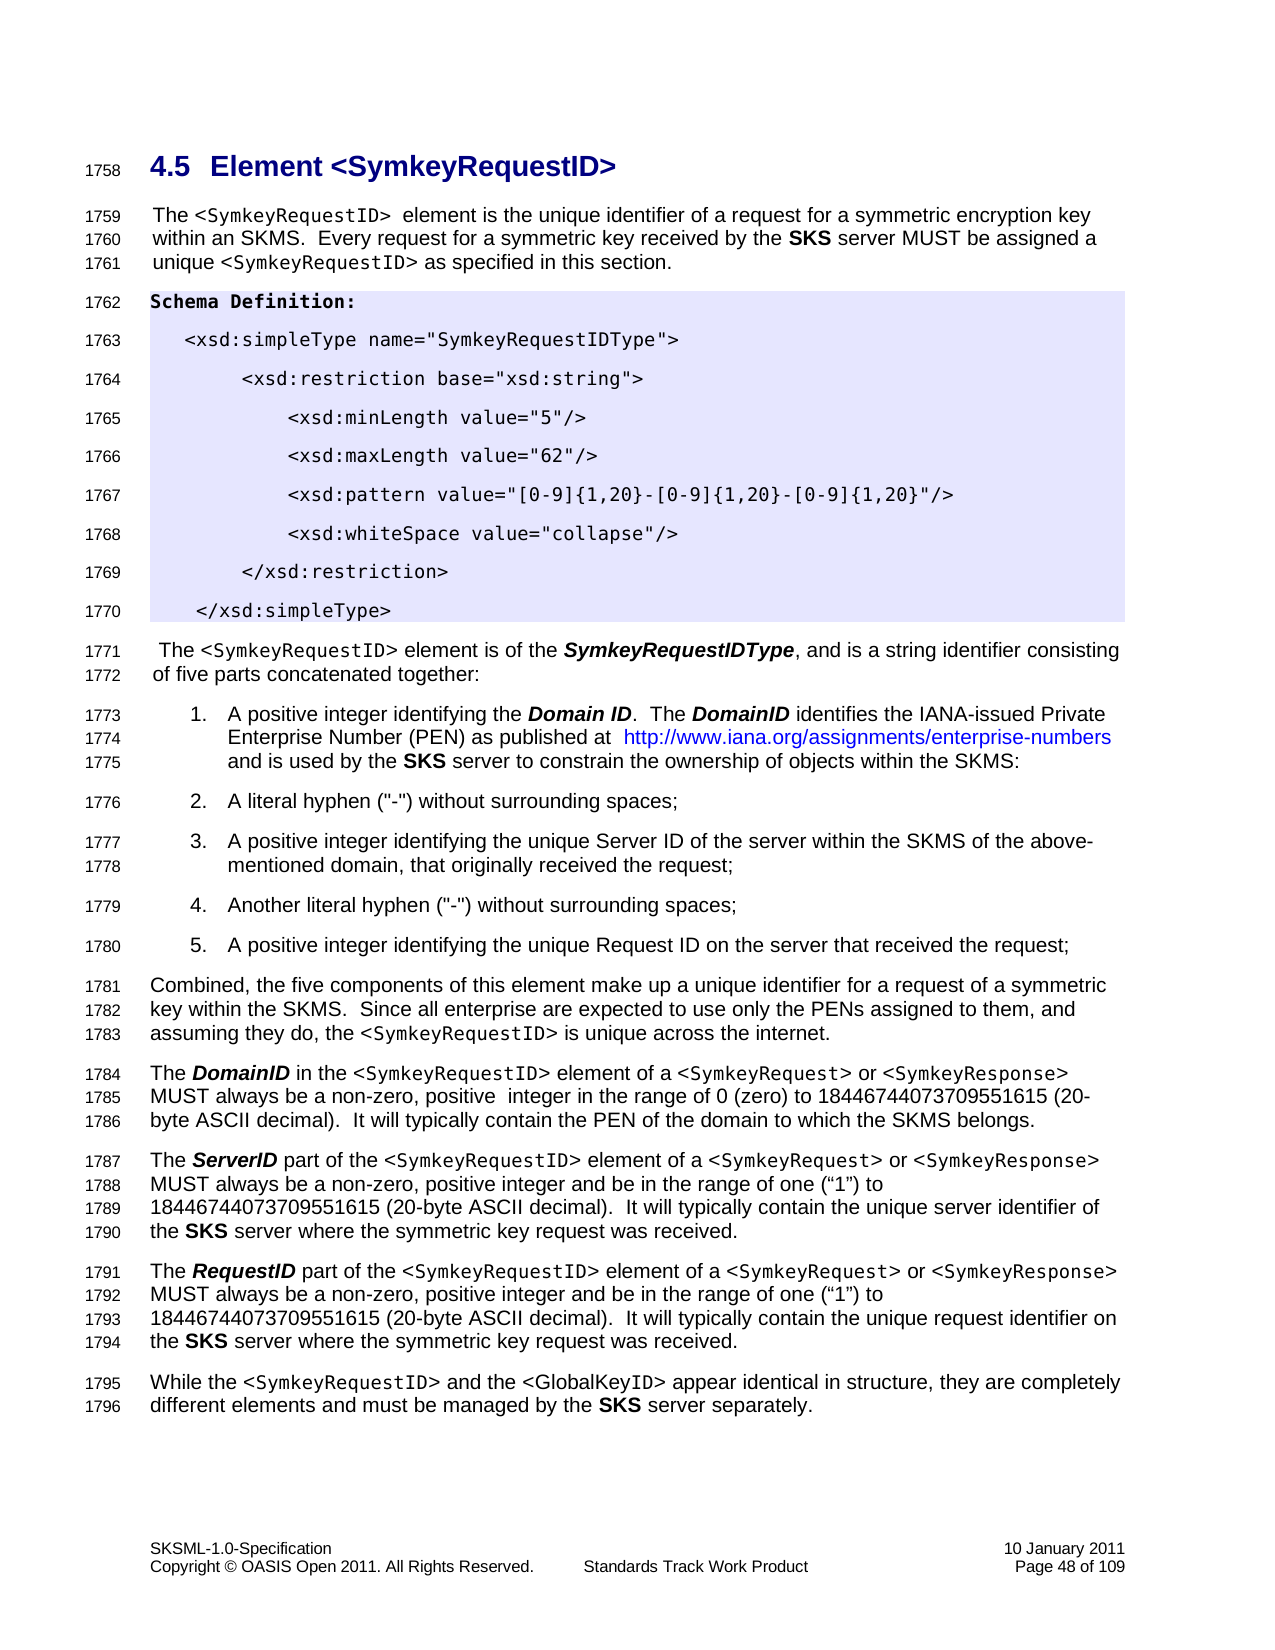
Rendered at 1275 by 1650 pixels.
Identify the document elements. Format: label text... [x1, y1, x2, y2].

text The DomainID in the <SymkeyRequestID> element of a <SymkeyRequest> or <SymkeyResponse> MUST always be a non-zero, positive integer in the range of 0 (zero) to 18446744073709551615 (20-byte ASCII decimal). It will typically contain the PEN of the domain to which the SKMS belongs. [150, 1061, 1125, 1132]
text </xsd:simpleType> [150, 600, 1125, 622]
list A positive integer identifying the unique Server ID of the server within the SKMS of the above-mentioned domain, that originally received the request; [190, 830, 1125, 877]
text Schema Definition: [150, 291, 1125, 313]
list A literal hyphen ("-") without surrounding spaces; [190, 789, 1125, 813]
text <xsd:minLength value="5"/> [150, 407, 1125, 428]
text </xsd:restriction> [150, 561, 1125, 583]
text The <SymkeyRequestID> element is the unique identifier of a request for a symmetric encryption key within an SKMS. Every request for a symmetric key received by the SKS server MUST be assigned a unique <SymkeyRequestID> as specified in this section. [152, 203, 1125, 274]
text The ServerID part of the <SymkeyRequestID> element of a <SymkeyRequest> or <SymkeyResponse> MUST always be a non-zero, positive integer and be in the range of one (“1”) to 18446744073709551615 (20-byte ASCII decimal). It will typically contain the unique server identifier of the SKS server where the symmetric key request was received. [150, 1148, 1125, 1243]
text <xsd:simpleType name="SymkeyRequestIDType"> [150, 329, 1125, 351]
text <xsd:maxLength value="62"/> [150, 445, 1125, 467]
list A positive integer identifying the unique Request ID on the server that received the request; [190, 934, 1125, 957]
text <xsd:restriction base="xsd:string"> [150, 368, 1125, 390]
list Another literal hyphen ("-") without surrounding spaces; [190, 893, 1125, 917]
text While the <SymkeyRequestID> and the <GlobalKeyID> appear identical in structure, they are completely different elements and must be managed by the SKS server separately. [150, 1370, 1125, 1417]
text <xsd:whiteSpace value="collapse"/> [150, 522, 1125, 544]
text The <SymkeyRequestID> element is of the SymkeyRequestIDType, and is a string identifier consisting of five parts concatenated together: [152, 638, 1125, 686]
text Combined, the five components of this element make up a unique identifier for a request of a symmetric key within the SKMS. Since all enterprise are expected to use only the PENs assigned to them, and assuming they do, the <SymkeyRequestID> is unique across the internet. [150, 974, 1125, 1044]
subtitle Element <SymkeyRequestID> [150, 150, 1125, 182]
text <xsd:pattern value="[0-9]{1,20}-[0-9]{1,20}-[0-9]{1,20}"/> [150, 484, 1125, 506]
text The RequestID part of the <SymkeyRequestID> element of a <SymkeyRequest> or <SymkeyResponse> MUST always be a non-zero, positive integer and be in the range of one (“1”) to 18446744073709551615 (20-byte ASCII decimal). It will typically contain the unique request identifier on the SKS server where the symmetric key request was received. [150, 1259, 1125, 1353]
list A positive integer identifying the Domain ID. The DomainID identifies the IANA-issued Private Enterprise Number (PEN) as published at http://www.iana.org/assignments/enterprise-numbers and is used by the SKS server to constrain the ownership of objects within the SKMS: [190, 702, 1125, 773]
